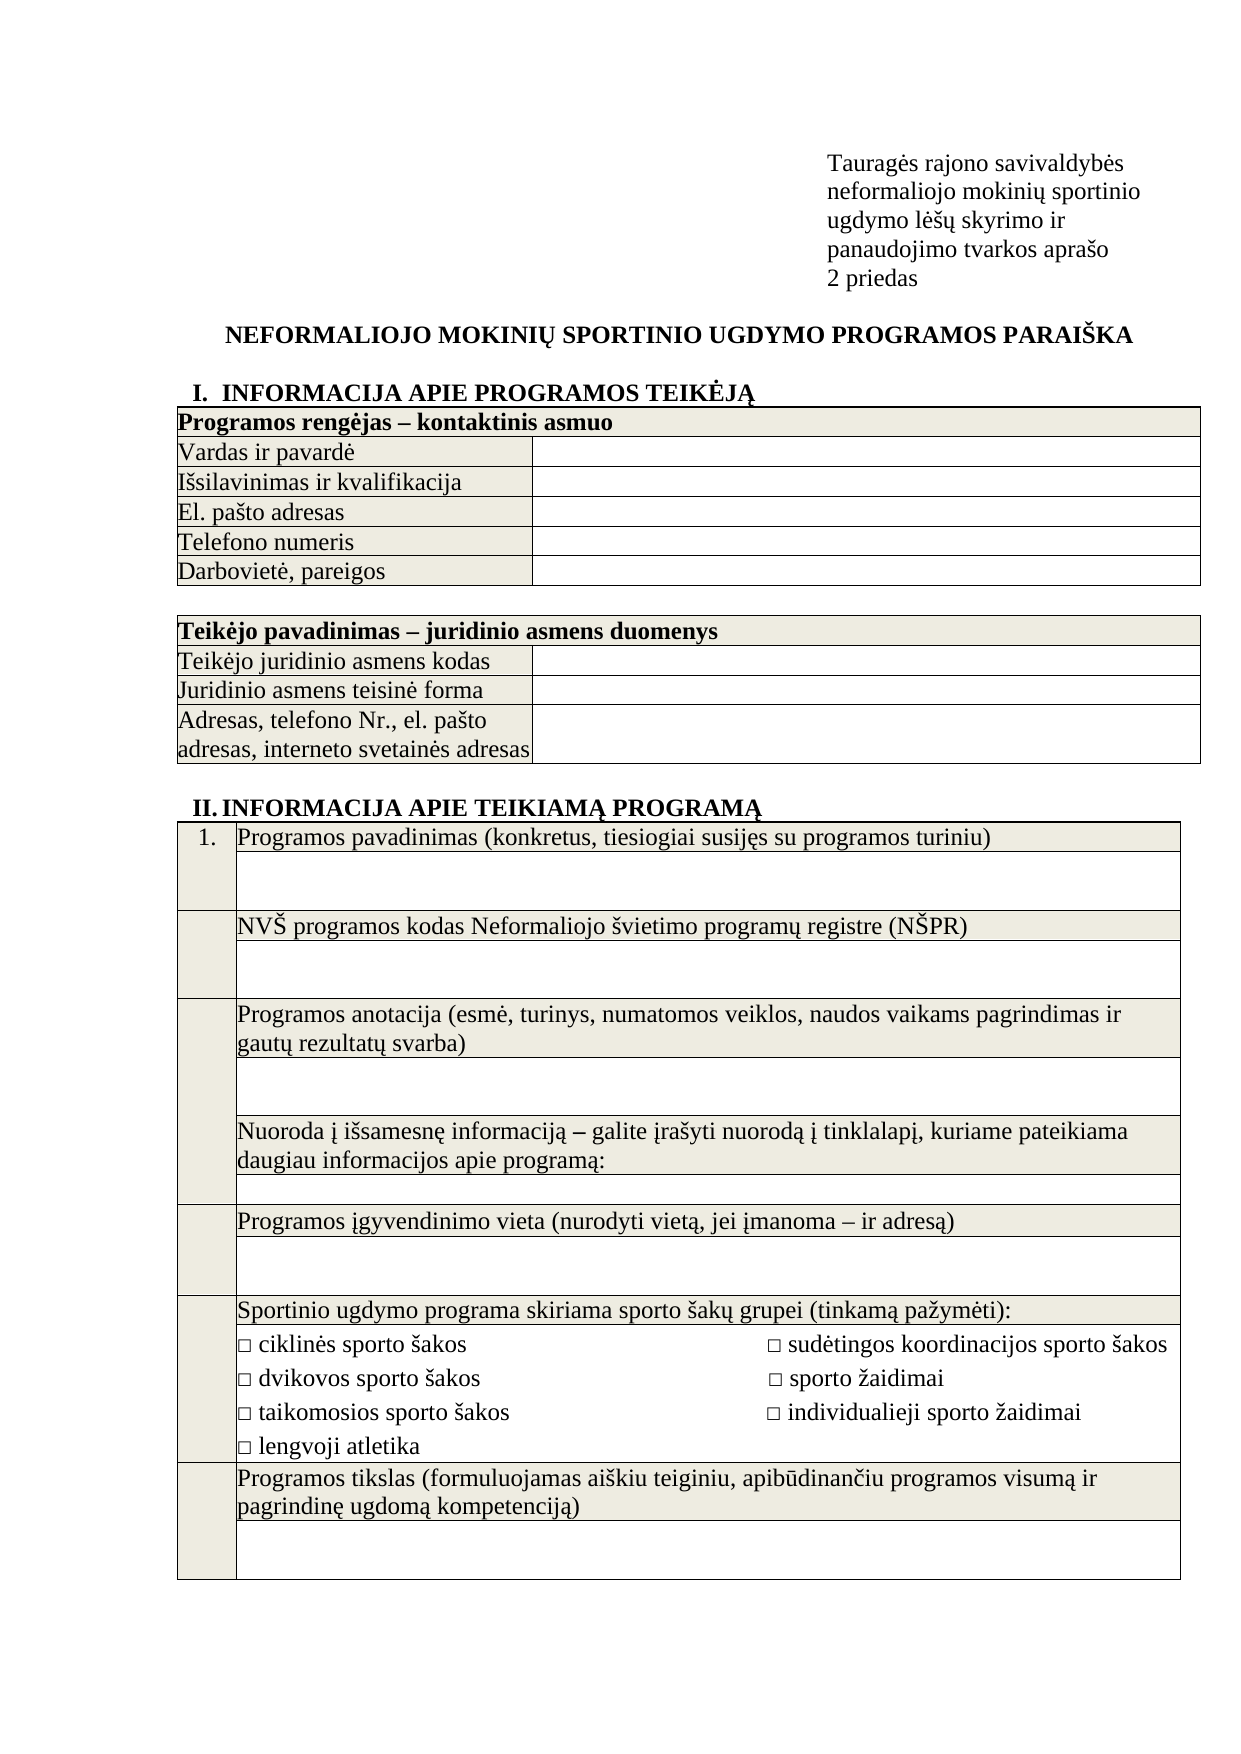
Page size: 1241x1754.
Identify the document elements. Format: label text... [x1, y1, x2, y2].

text Tauragės rajono savivaldybės [827, 148, 1181, 176]
text neformaliojo mokinių sportinio [827, 176, 1181, 205]
table_header Programos pavadinimas (konkretus, tiesiogiai susijęs su programos turiniu) [237, 823, 1180, 851]
table_cell [237, 941, 1180, 998]
table_header Teikėjo pavadinimas – juridinio asmens duomenys [178, 616, 1200, 645]
table_cell [533, 676, 1200, 704]
table_cell Darbovietė, pareigos [178, 556, 532, 585]
table_cell Programos anotacija (esmė, turinys, numatomos veiklos, naudos vaikams pagrindimas ir gautų rezultatų svarba) [237, 999, 1180, 1057]
table_cell [237, 1058, 1180, 1115]
table_cell [533, 437, 1200, 466]
text I. INFORMACIJA APIE PROGRAMOS TEIKĖJĄ [192, 378, 1181, 406]
text panaudojimo tvarkos aprašo [827, 234, 1181, 263]
table_cell Juridinio asmens teisinė forma [178, 676, 532, 704]
table_cell [533, 646, 1200, 674]
table_cell [237, 1521, 1180, 1579]
table_cell Nuoroda į išsamesnę informaciją – galite įrašyti nuorodą į tinklalapį, kuriame pateikiama daugiau informacijos apie programą: [237, 1116, 1180, 1174]
table_cell [237, 1175, 1180, 1203]
table_cell Sportinio ugdymo programa skiriama sporto šakų grupei (tinkamą pažymėti): [237, 1296, 1180, 1324]
table_cell Vardas ir pavardė [178, 437, 532, 466]
table_cell [533, 467, 1200, 496]
table_cell Adresas, telefono Nr., el. pašto adresas, interneto svetainės adresas [178, 705, 532, 763]
table_cell NVŠ programos kodas Neformaliojo švietimo programų registre (NŠPR) [237, 911, 1180, 939]
table_cell Teikėjo juridinio asmens kodas [178, 646, 532, 674]
table_cell [178, 999, 236, 1203]
table_cell Programos įgyvendinimo vieta (nurodyti vietą, jei įmanoma – ir adresą) [237, 1205, 1180, 1236]
table_cell [533, 556, 1200, 585]
table_cell [178, 911, 236, 998]
table_cell Telefono numeris [178, 527, 532, 555]
text NEFORMALIOJO MOKINIŲ SPORTINIO UGDYMO PROGRAMOS PARAIŠKA [177, 320, 1181, 349]
table_cell [178, 1463, 236, 1579]
table_header Programos rengėjas – kontaktinis asmuo [178, 408, 1200, 436]
text ugdymo lėšų skyrimo ir [827, 205, 1181, 234]
table_cell [178, 1296, 236, 1462]
table_cell [237, 1237, 1180, 1294]
table_cell [237, 852, 1180, 910]
table_cell Išsilavinimas ir kvalifikacija [178, 467, 532, 496]
text 2 priedas [827, 263, 1181, 291]
table_cell El. pašto adresas [178, 497, 532, 526]
table_cell [178, 1205, 236, 1294]
table_cell [533, 705, 1200, 763]
table_header 1. [178, 823, 236, 910]
table_cell ☐ ciklinės sporto šakos ☐ sudėtingos koordinacijos sporto šakos ☐ dvikovos sporto šakos ☐ sporto žaidimai ☐ taikomosios sporto šakos ☐ individualieji sporto žaidimai ☐ lengvoji atletika [237, 1325, 1180, 1462]
table_cell [533, 497, 1200, 526]
table_cell Programos tikslas (formuluojamas aiškiu teiginiu, apibūdinančiu programos visumą ir pagrindinę ugdomą kompetenciją) [237, 1463, 1180, 1520]
table_cell [533, 527, 1200, 555]
text II. INFORMACIJA APIE TEIKIAMĄ PROGRAMĄ [192, 793, 1181, 821]
